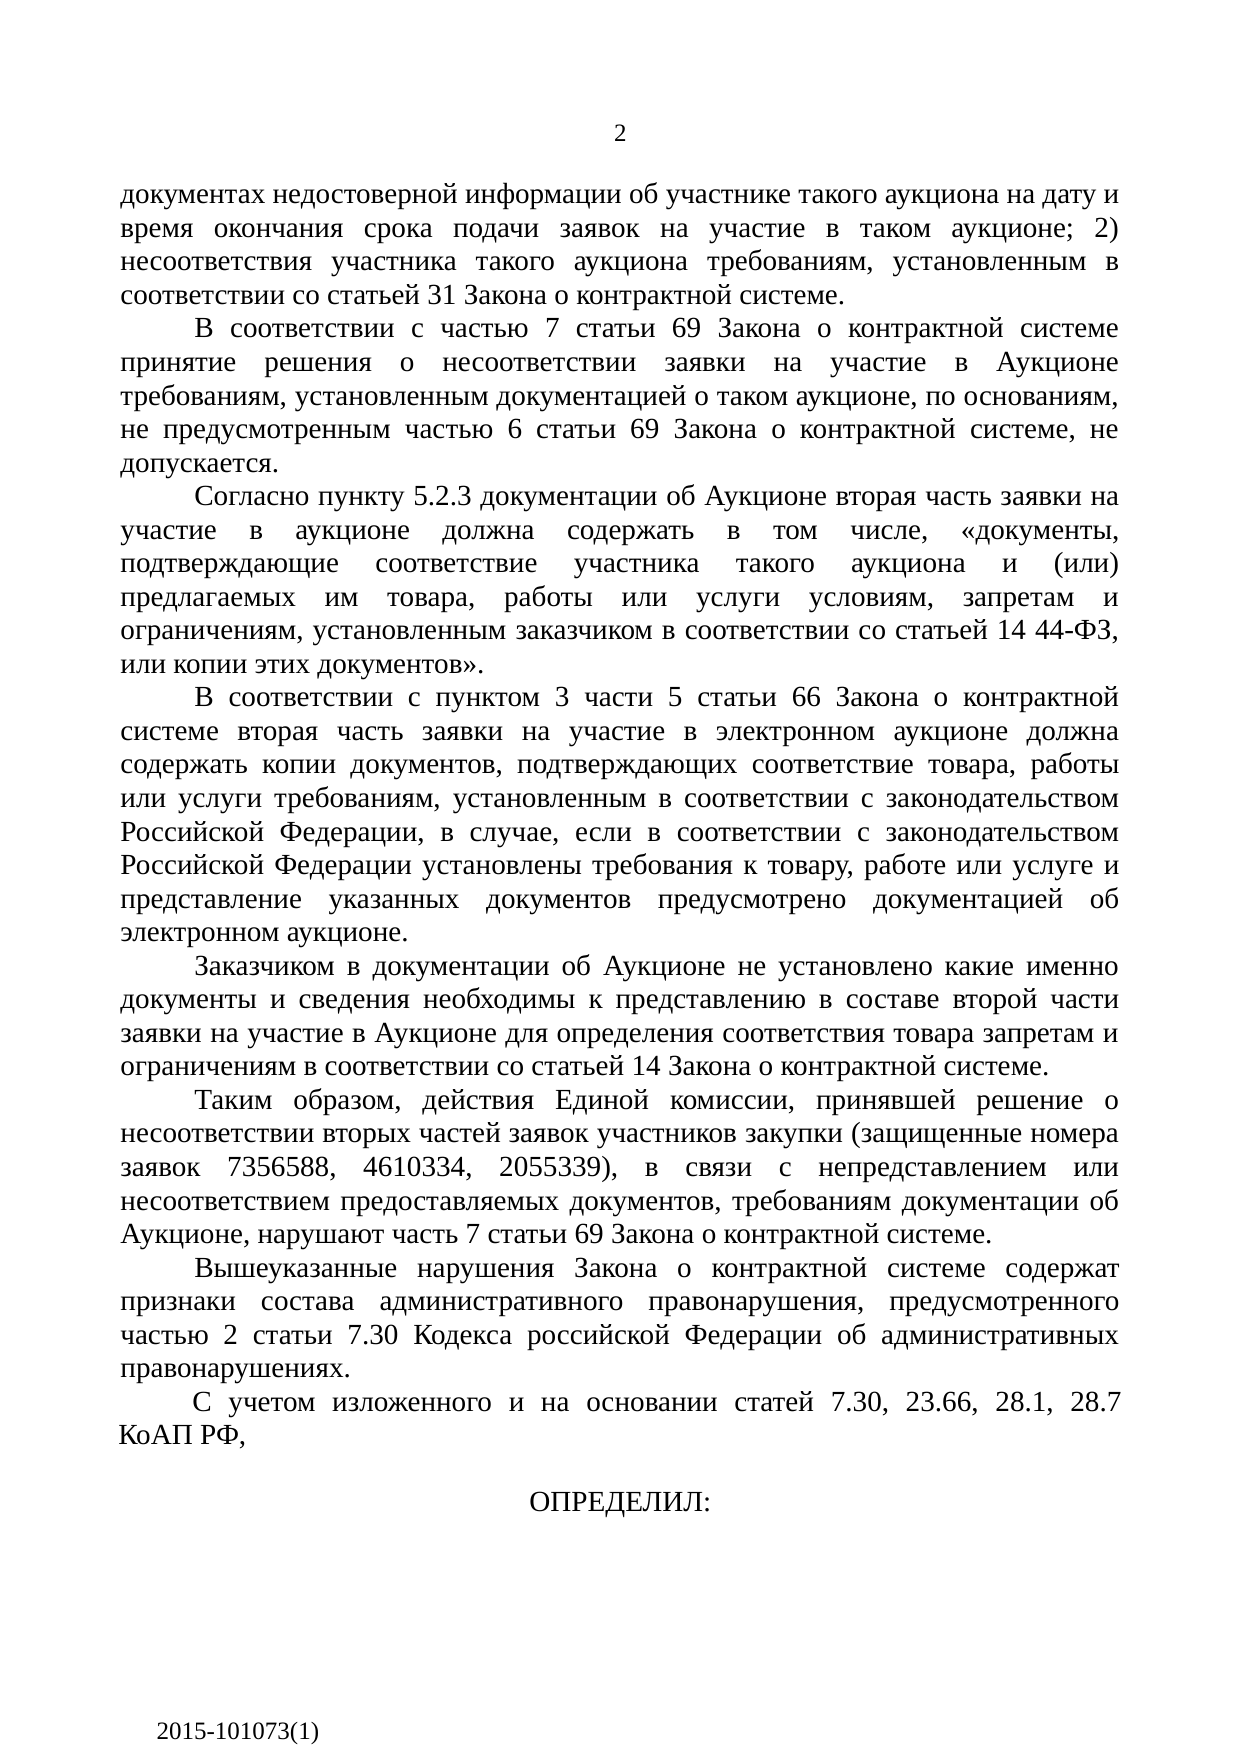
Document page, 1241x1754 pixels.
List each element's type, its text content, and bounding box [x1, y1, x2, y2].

text В соответствии с частью 7 статьи 69 Закона о контрактной системе принятие решения о несоответствии заявки на участие в Аукционе требованиям, установленным документацией о таком аукционе, по основаниям, не предусмотренным частью 6 статьи 69 Закона о контрактной системе, не допускается. [120, 311, 1120, 478]
text С учетом изложенного и на основании статей 7.30, 23.66, 28.1, 28.7 КоАП РФ, [118, 1384, 1122, 1451]
text Заказчиком в документации об Аукционе не установлено какие именно документы и сведения необходимы к представлению в составе второй части заявки на участие в Аукционе для определения соответствия товара запретам и ограничениям в соответствии со статьей 14 Закона о контрактной системе. [120, 948, 1120, 1082]
text Согласно пункту 5.2.3 документации об Аукционе вторая часть заявки на участие в аукционе должна содержать в том числе, «документы, подтверждающие соответствие участника такого аукциона и (или) предлагаемых им товара, работы или услуги условиям, запретам и ограничениям, установленным заказчиком в соответствии со статьей 14 44-ФЗ, или копии этих документов». [120, 478, 1120, 679]
text Вышеуказанные нарушения Закона о контрактной системе содержат признаки состава административного правонарушения, предусмотренного частью 2 статьи 7.30 Кодекса российской Федерации об административных правонарушениях. [120, 1250, 1120, 1384]
text документах недостоверной информации об участнике такого аукциона на дату и время окончания срока подачи заявок на участие в таком аукционе; 2) несоответствия участника такого аукциона требованиям, установленным в соответствии со статьей 31 Закона о контрактной системе. [120, 176, 1120, 311]
text Таким образом, действия Единой комиссии, принявшей решение о несоответствии вторых частей заявок участников закупки (защищенные номера заявок 7356588, 4610334, 2055339), в связи с непредставлением или несоответствием предоставляемых документов, требованиям документации об Аукционе, нарушают часть 7 статьи 69 Закона о контрактной системе. [120, 1082, 1120, 1250]
text ОПРЕДЕЛИЛ: [118, 1484, 1122, 1518]
text В соответствии с пунктом 3 части 5 статьи 66 Закона о контрактной системе вторая часть заявки на участие в электронном аукционе должна содержать копии документов, подтверждающих соответствие товара, работы или услуги требованиям, установленным в соответствии с законодательством Российской Федерации, в случае, если в соответствии с законодательством Российской Федерации установлены требования к товару, работе или услуге и представление указанных документов предусмотрено документацией об электронном аукционе. [120, 679, 1120, 948]
